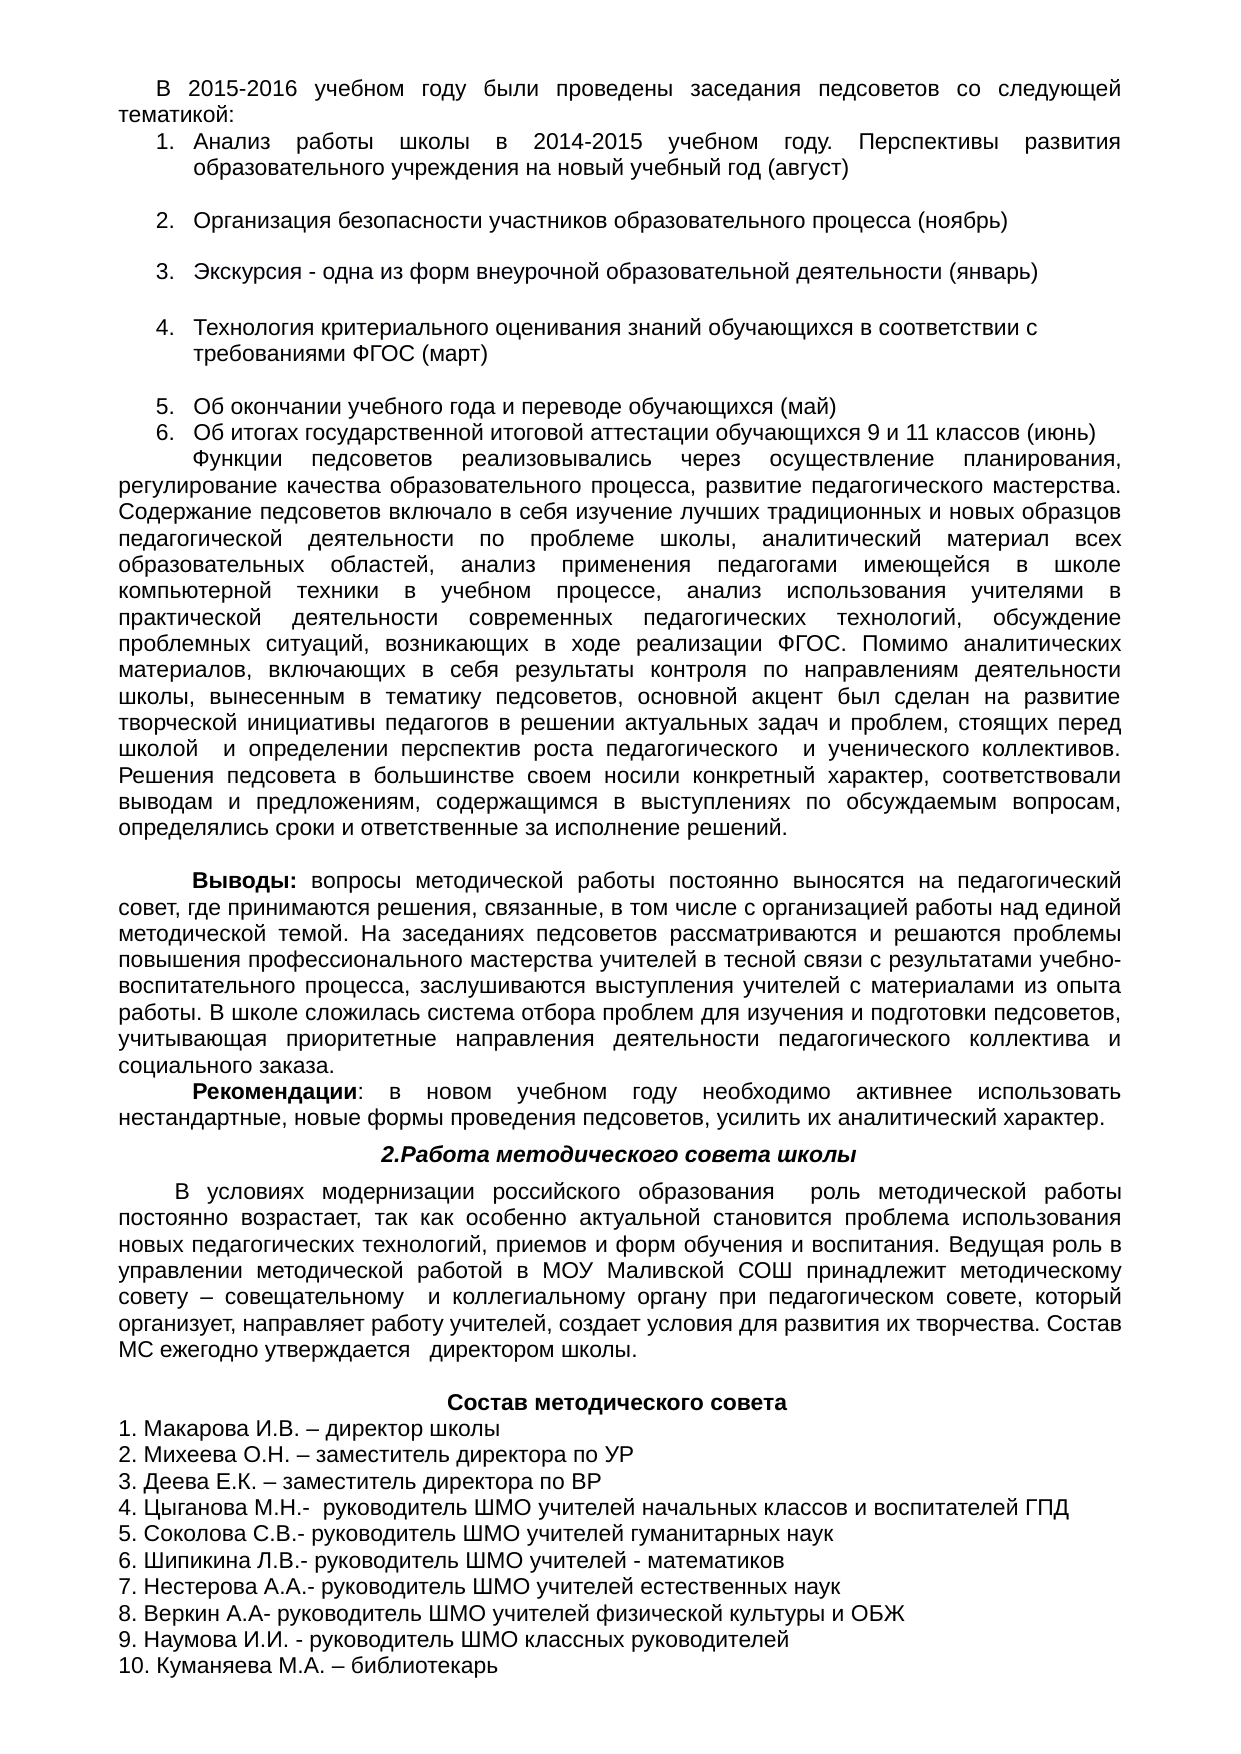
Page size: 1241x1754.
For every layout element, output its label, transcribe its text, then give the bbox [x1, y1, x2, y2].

text 5. Соколова С.В.- руководитель ШМО учителей гуманитарных наук [118, 1520, 1122, 1547]
text В условиях модернизации российского образования роль методической работы постоянно возрастает, так как особенно актуальной становится проблема использования новых педагогических технологий, приемов и форм обучения и воспитания. Ведущая роль в управлении методической работой в МОУ Маливской СОШ принадлежит методическому совету – совещательному и коллегиальному органу при педагогическом совете, который организует, направляет работу учителей, создает условия для развития их творчества. Состав МС ежегодно утверждается директором школы. [118, 1178, 1122, 1362]
table_cell Организация безопасности участников образовательного процесса (ноябрь) [107, 207, 1085, 258]
list Об итогах государственной итоговой аттестации обучающихся 9 и 11 классов (июнь) [156, 419, 1122, 445]
text 9. Наумова И.И. - руководитель ШМО классных руководителей [118, 1626, 1122, 1652]
table_header [107, 180, 1085, 207]
text 6. Шипикина Л.В.- руководитель ШМО учителей - математиков [118, 1547, 1122, 1573]
table_cell Экскурсия - одна из форм внеурочной образовательной деятельности (январь) [107, 258, 1085, 314]
list Об окончании учебного года и переводе обучающихся (май) [156, 393, 1122, 419]
text 7. Нестерова А.А.- руководитель ШМО учителей естественных наук [118, 1573, 1122, 1599]
text Выводы: вопросы методической работы постоянно выносятся на педагогический совет, где принимаются решения, связанные, в том числе с организацией работы над единой методической темой. На заседаниях педсоветов рассматриваются и решаются проблемы повышения профессионального мастерства учителей в тесной связи с результатами учебно-воспитательного процесса, заслушиваются выступления учителей с материалами из опыта работы. В школе сложилась система отбора проблем для изучения и подготовки педсоветов, учитывающая приоритетные направления деятельности педагогического коллектива и социального заказа. [118, 867, 1122, 1078]
text 3. Деева Е.К. – заместитель директора по ВР [118, 1468, 1122, 1494]
text Рекомендации: в новом учебном году необходимо активнее использовать нестандартные, новые формы проведения педсоветов, усилить их аналитический характер. [118, 1078, 1122, 1131]
text 2. Михеева О.Н. – заместитель директора по УР [118, 1441, 1122, 1468]
text Состав методического совета [118, 1389, 1122, 1415]
text 1. Макарова И.В. – директор школы [118, 1415, 1122, 1441]
table_cell Технология критериального оценивания знаний обучающихся в соответствии с требованиями ФГОС (март) [107, 314, 1085, 366]
list Анализ работы школы в 2014-2015 учебном году. Перспективы развития образовательного учреждения на новый учебный год (август) [156, 128, 1122, 180]
text 2.Работа методического совета школы [118, 1141, 1122, 1167]
text В 2015-2016 учебном году были проведены заседания педсоветов со следующей тематикой: [118, 75, 1122, 128]
text Функции педсоветов реализовывались через осуществление планирования, регулирование качества образовательного процесса, развитие педагогического мастерства. Содержание педсоветов включало в себя изучение лучших традиционных и новых образцов педагогической деятельности по проблеме школы, аналитический материал всех образовательных областей, анализ применения педагогами имеющейся в школе компьютерной техники в учебном процессе, анализ использования учителями в практической деятельности современных педагогических технологий, обсуждение проблемных ситуаций, возникающих в ходе реализации ФГОС. Помимо аналитических материалов, включающих в себя результаты контроля по направлениям деятельности школы, вынесенным в тематику педсоветов, основной акцент был сделан на развитие творческой инициативы педагогов в решении актуальных задач и проблем, стоящих перед школой и определении перспектив роста педагогического и ученического коллективов. Решения педсовета в большинстве своем носили конкретный характер, соответствовали выводам и предложениям, содержащимся в выступлениях по обсуждаемым вопросам, определялись сроки и ответственные за исполнение решений. [118, 445, 1122, 841]
text 10. Куманяева М.А. – библиотекарь [118, 1652, 1122, 1678]
text 4. Цыганова М.Н.- руководитель ШМО учителей начальных классов и воспитателей ГПД [118, 1494, 1122, 1520]
text 8. Веркин А.А- руководитель ШМО учителей физической культуры и ОБЖ [118, 1599, 1122, 1626]
